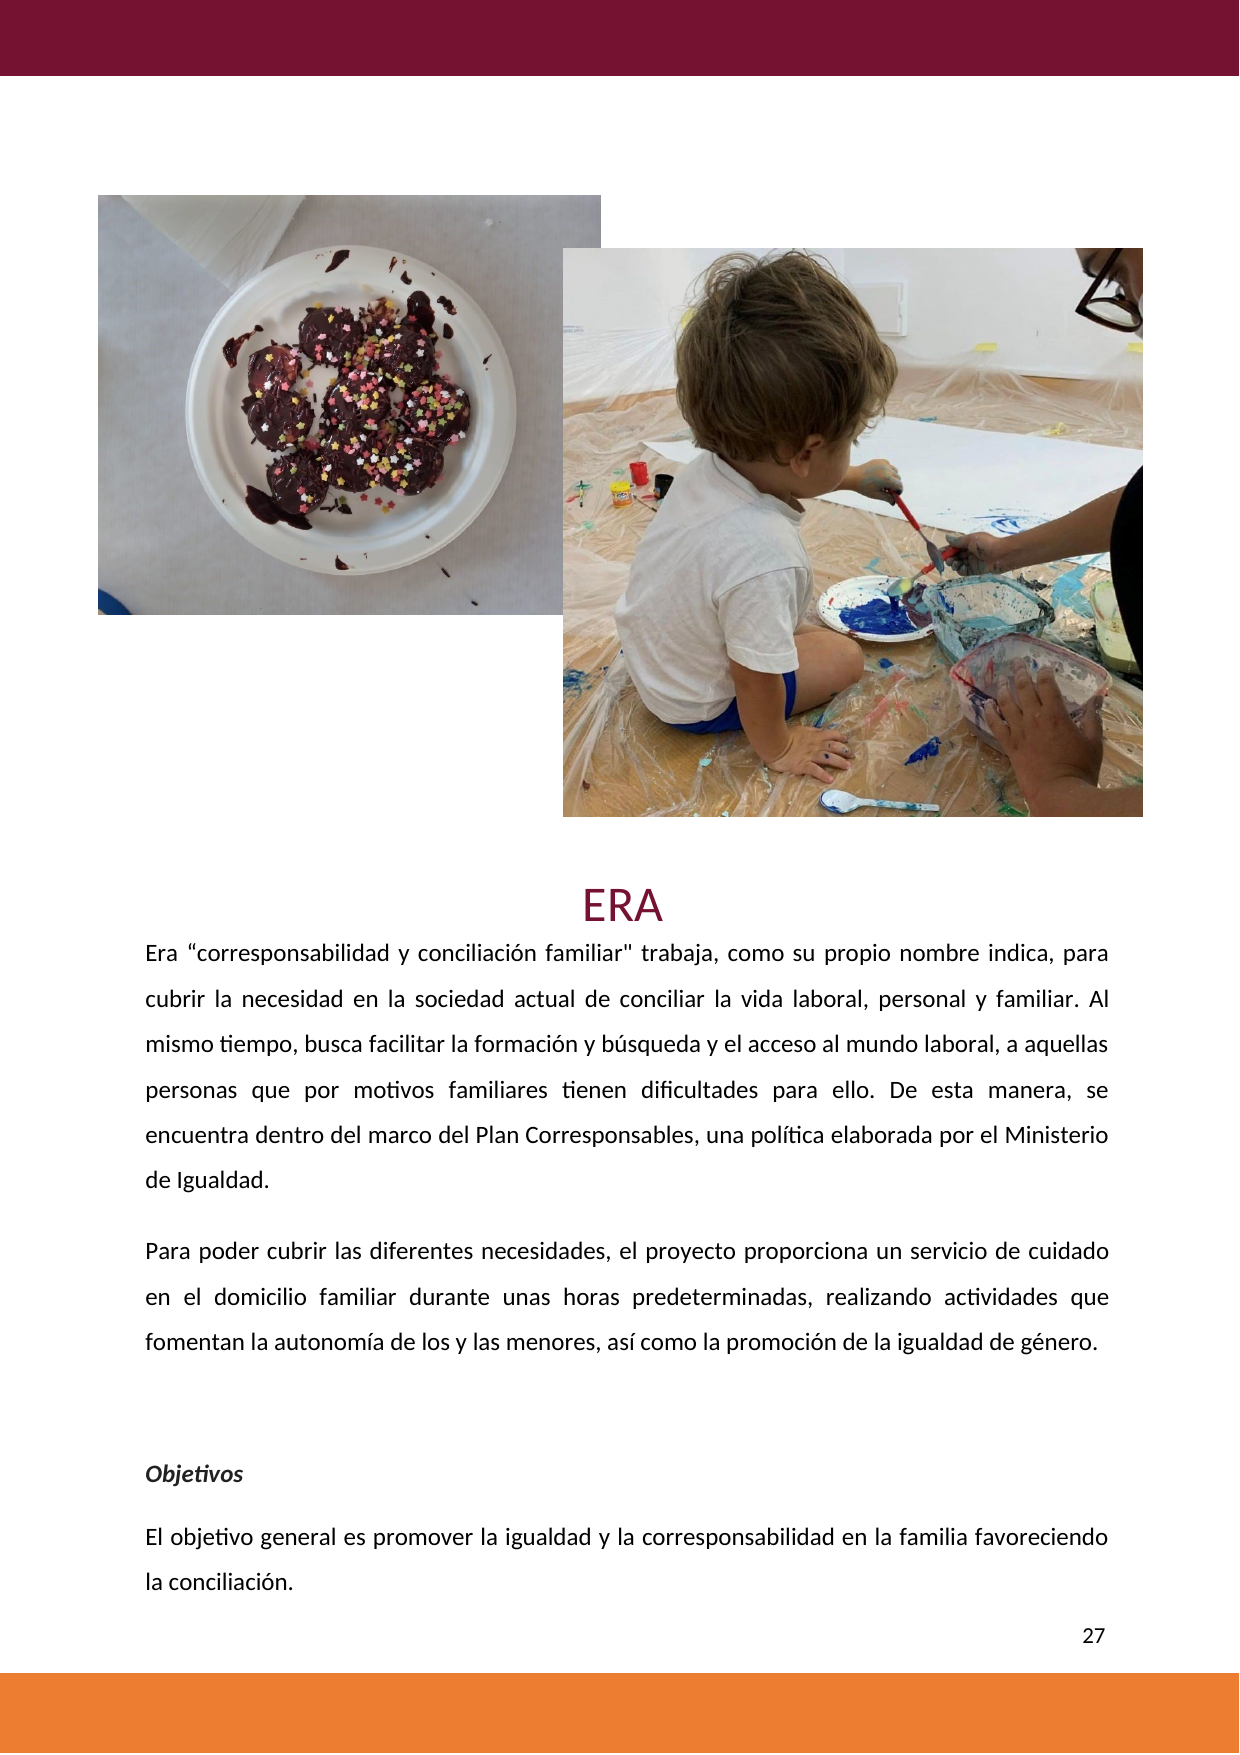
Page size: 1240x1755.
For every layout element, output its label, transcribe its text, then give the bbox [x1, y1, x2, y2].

subtitle ERA [151, 873, 1107, 934]
text Para poder cubrir las diferentes necesidades, el proyecto proporciona un servicio de cuidado en el domicilio familiar durante unas horas predeterminadas, realizando actividades que fomentan la autonomía de los y las menores, así como la promoción de la igualdad de género. [145, 1235, 1111, 1357]
text Era “corresponsabilidad y conciliación familiar" trabaja, como su propio nombre indica, para cubrir la necesidad en la sociedad actual de conciliar la vida laboral, personal y familiar. Al mismo tiempo, busca facilitar la formación y búsqueda y el acceso al mundo laboral, a aquellas personas que por motivos familiares tienen dificultades para ello. De esta manera, se encuentra dentro del marco del Plan Corresponsables, una política elaborada por el Ministerio de Igualdad. [145, 938, 1111, 1195]
text El objetivo general es promover la igualdad y la corresponsabilidad en la familia favoreciendo la conciliación. [145, 1521, 1111, 1597]
subtitle Objetivos [145, 1459, 1111, 1489]
